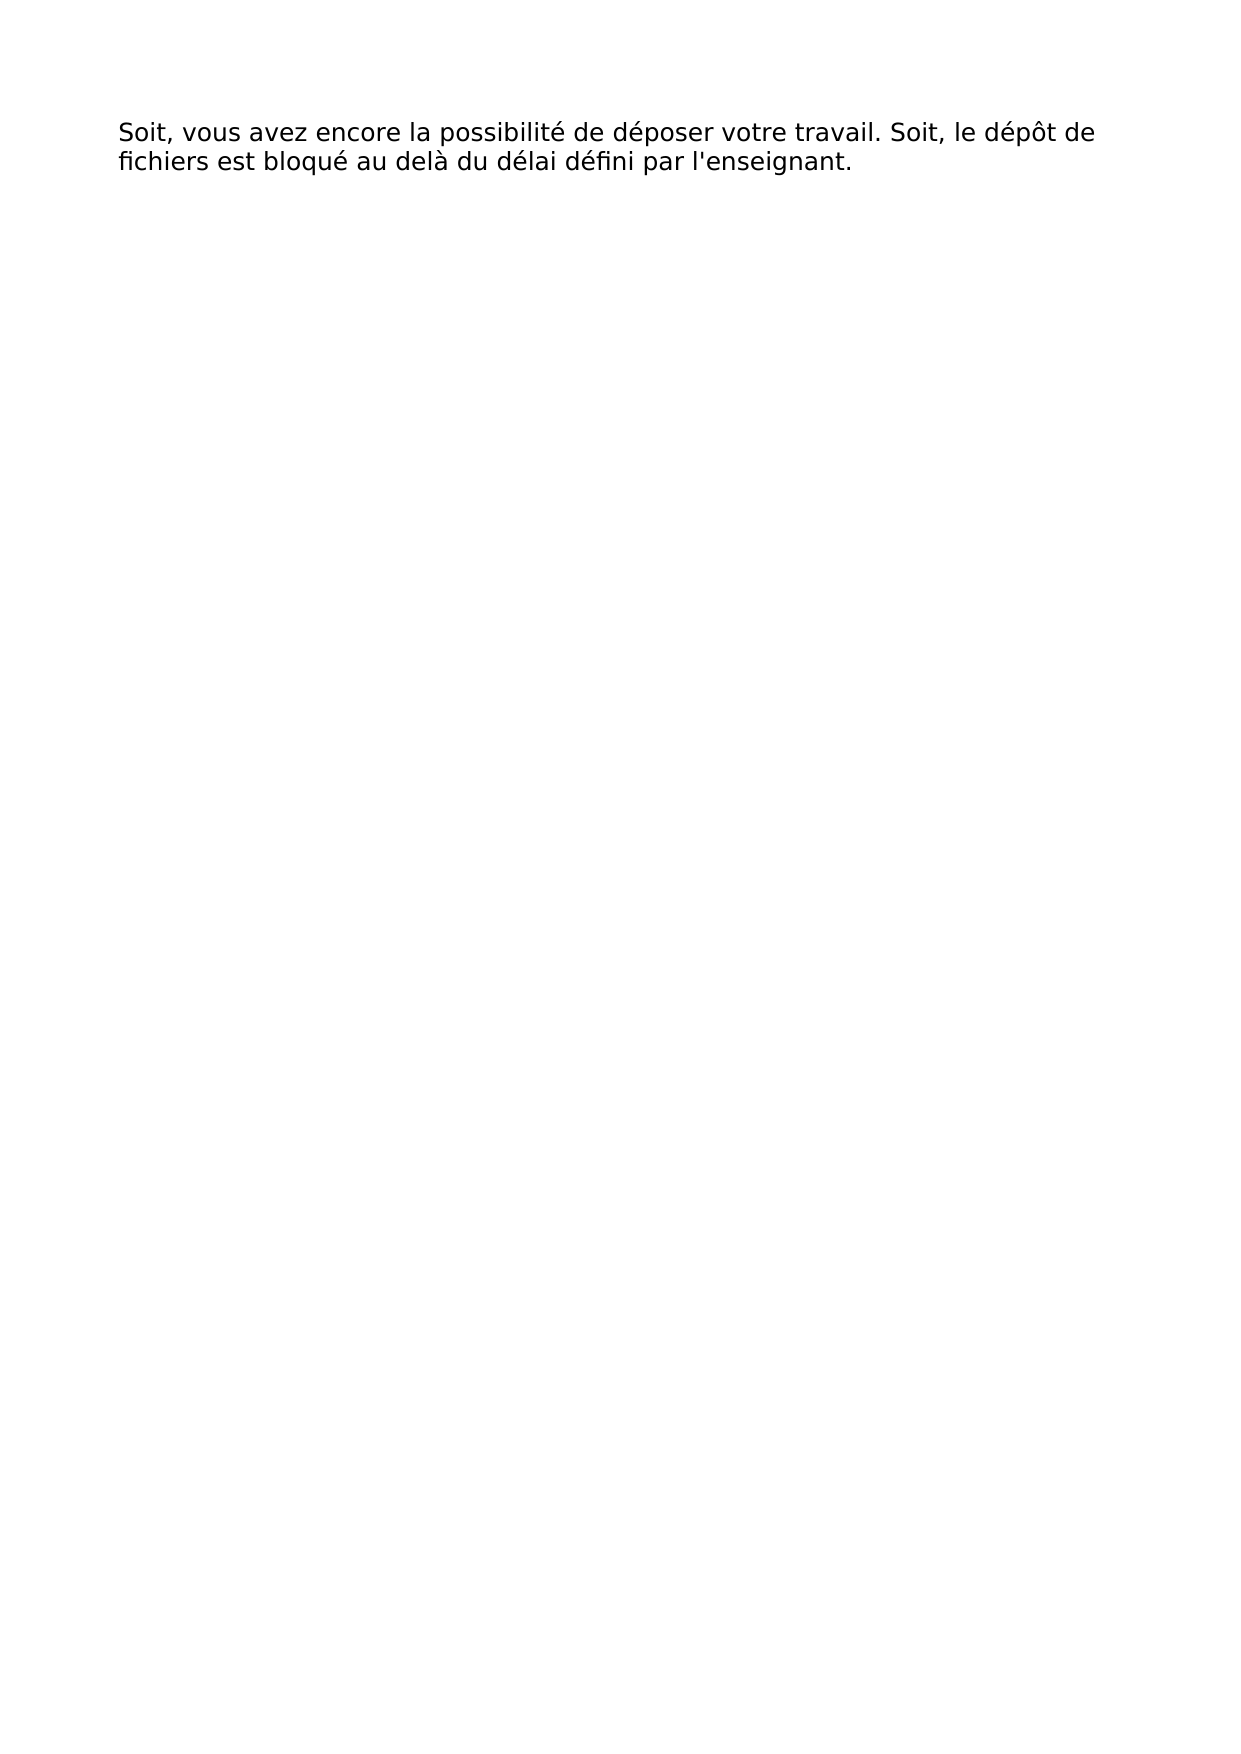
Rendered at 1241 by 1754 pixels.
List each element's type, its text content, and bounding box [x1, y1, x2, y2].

text Soit, vous avez encore la possibilité de déposer votre travail. Soit, le dépôt de fichiers est bloqué au delà du délai défini par l'enseignant. [118, 118, 1122, 176]
